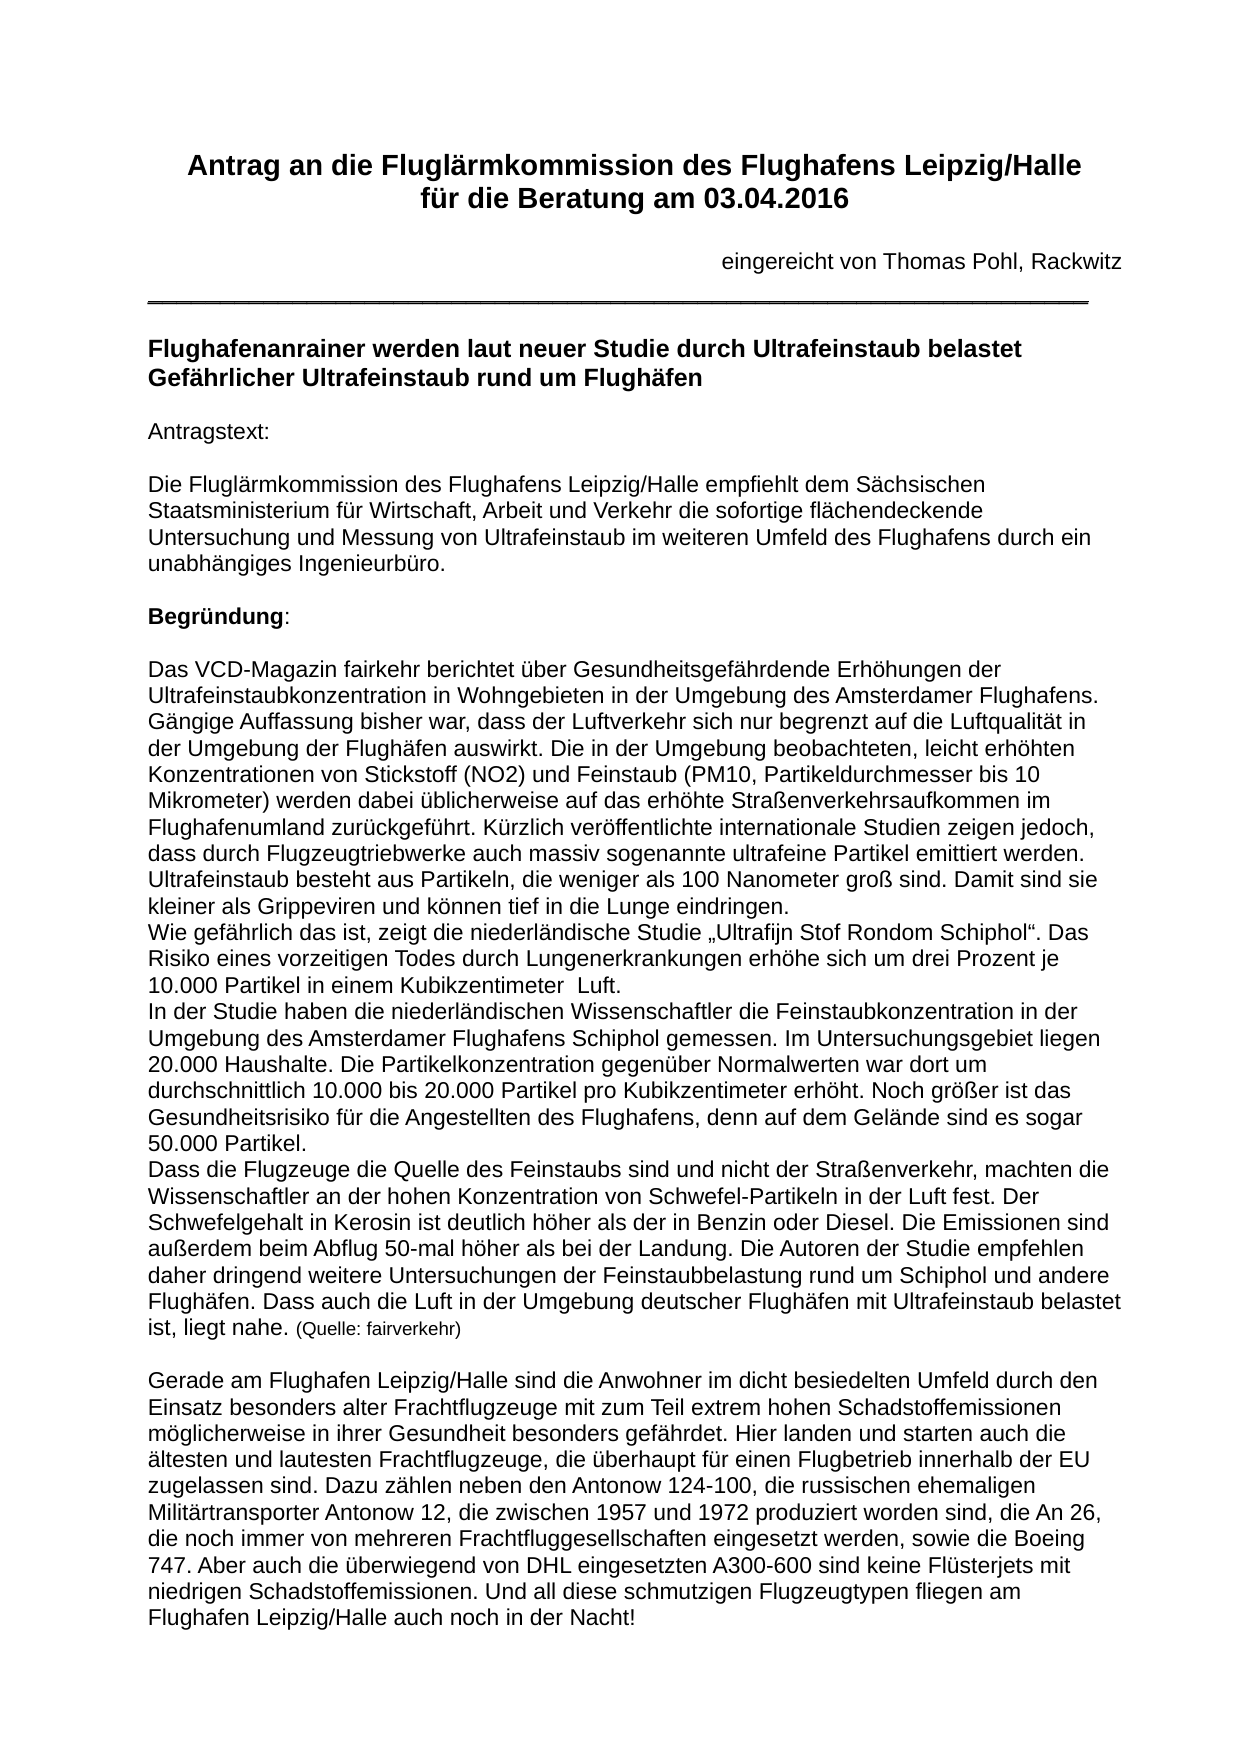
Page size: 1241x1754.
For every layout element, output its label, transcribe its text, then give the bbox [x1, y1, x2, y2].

text Das VCD-Magazin fairkehr berichtet über Gesundheitsgefährdende Erhöhungen der Ultrafeinstaubkonzentration in Wohngebieten in der Umgebung des Amsterdamer Flughafens. [148, 656, 1122, 708]
text Flughafenanrainer werden laut neuer Studie durch Ultrafeinstaub belastet [148, 334, 1122, 363]
text _________________________________________________________________ [148, 275, 1122, 304]
text Antragstext: [148, 418, 1122, 445]
text Gerade am Flughafen Leipzig/Halle sind die Anwohner im dicht besiedelten Umfeld durch den Einsatz besonders alter Frachtflugzeuge mit zum Teil extrem hohen Schadstoffemissionen möglicherweise in ihrer Gesundheit besonders gefährdet. Hier landen und starten auch die ältesten und lautesten Frachtflugzeuge, die überhaupt für einen Flugbetrieb innerhalb der EU zugelassen sind. Dazu zählen neben den Antonow 124-100, die russischen ehemaligen Militärtransporter Antonow 12, die zwischen 1957 und 1972 produziert worden sind, die An 26, die noch immer von mehreren Frachtfluggesellschaften eingesetzt werden, sowie die Boeing 747. Aber auch die überwiegend von DHL eingesetzten A300-600 sind keine Flüsterjets mit niedrigen Schadstoffemissionen. Und all diese schmutzigen Flugzeugtypen fliegen am Flughafen Leipzig/Halle auch noch in der Nacht! [148, 1367, 1122, 1631]
text Gängige Auffassung bisher war, dass der Luftverkehr sich nur begrenzt auf die Luftqualität in der Umgebung der Flughäfen auswirkt. Die in der Umgebung beobachteten, leicht erhöhten Konzentrationen von Stickstoff (NO2) und Feinstaub (PM10, Partikeldurchmesser bis 10 Mikrometer) werden dabei üblicherweise auf das erhöhte Straßenverkehrsaufkommen im Flughafenumland zurückgeführt. Kürzlich veröffentlichte internationale Studien zeigen jedoch, dass durch Flugzeugtriebwerke auch massiv sogenannte ultrafeine Partikel emittiert werden. [148, 708, 1122, 866]
text für die Beratung am 03.04.2016 [148, 181, 1122, 215]
text Ultrafeinstaub besteht aus Partikeln, die weniger als 100 Nanometer groß sind. Damit sind sie kleiner als Grippeviren und können tief in die Lunge eindringen. [148, 866, 1122, 919]
text Begründung: [148, 603, 1122, 629]
text In der Studie haben die niederländischen Wissenschaftler die Feinstaubkonzentration in der Umgebung des Amsterdamer Flughafens Schiphol gemessen. Im Untersuchungsgebiet liegen 20.000 Haushalte. Die Partikelkonzentration gegenüber Normalwerten war dort um durchschnittlich 10.000 bis 20.000 Partikel pro Kubikzentimeter erhöht. Noch größer ist das Gesundheitsrisiko für die Angestellten des Flughafens, denn auf dem Gelände sind es sogar 50.000 Partikel. [148, 998, 1122, 1156]
text Gefährlicher Ultrafeinstaub rund um Flughäfen [148, 363, 1122, 392]
text eingereicht von Thomas Pohl, Rackwitz [148, 248, 1122, 275]
text Wie gefährlich das ist, zeigt die niederländische Studie „Ultrafijn Stof Rondom Schiphol“. Das Risiko eines vorzeitigen Todes durch Lungenerkrankungen erhöhe sich um drei Prozent je 10.000 Partikel in einem Kubikzentimeter Luft. [148, 919, 1122, 998]
text Dass die Flugzeuge die Quelle des Feinstaubs sind und nicht der Straßenverkehr, machten die Wissenschaftler an der hohen Konzentration von Schwefel-Partikeln in der Luft fest. Der Schwefelgehalt in Kerosin ist deutlich höher als der in Benzin oder Diesel. Die Emissionen sind außerdem beim Abflug 50-mal höher als bei der Landung. Die Autoren der Studie empfehlen daher dringend weitere Untersuchungen der Feinstaubbelastung rund um Schiphol und andere Flughäfen. Dass auch die Luft in der Umgebung deutscher Flughäfen mit Ultrafeinstaub belastet ist, liegt nahe. (Quelle: fairverkehr) [148, 1156, 1122, 1341]
text Die Fluglärmkommission des Flughafens Leipzig/Halle empfiehlt dem Sächsischen Staatsministerium für Wirtschaft, Arbeit und Verkehr die sofortige flächendeckende Untersuchung und Messung von Ultrafeinstaub im weiteren Umfeld des Flughafens durch ein unabhängiges Ingenieurbüro. [148, 471, 1122, 576]
text Antrag an die Fluglärmkommission des Flughafens Leipzig/Halle [148, 148, 1122, 181]
